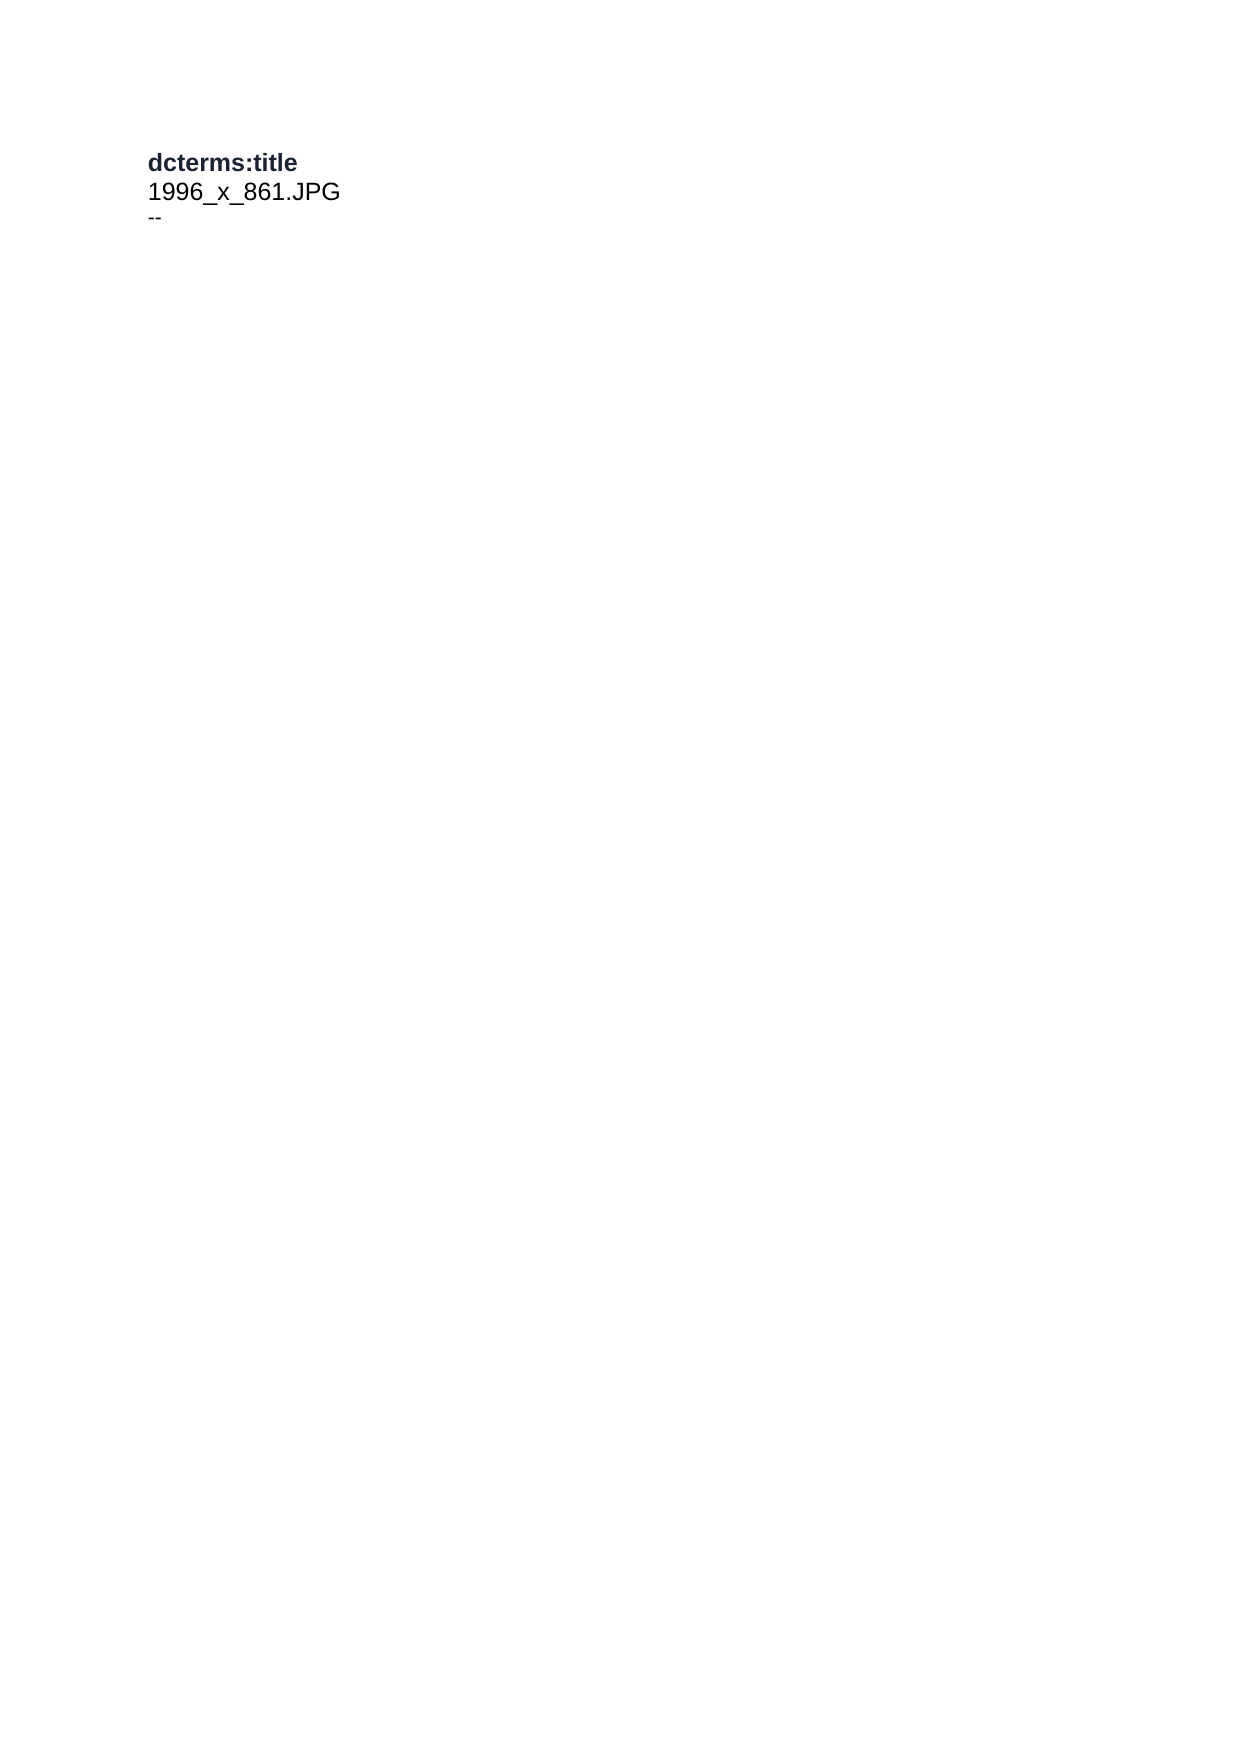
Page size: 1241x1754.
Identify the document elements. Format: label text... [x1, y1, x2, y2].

text dcterms:title [148, 148, 1092, 176]
text -- [148, 205, 1092, 229]
text 1996_x_861.JPG [148, 176, 1092, 205]
